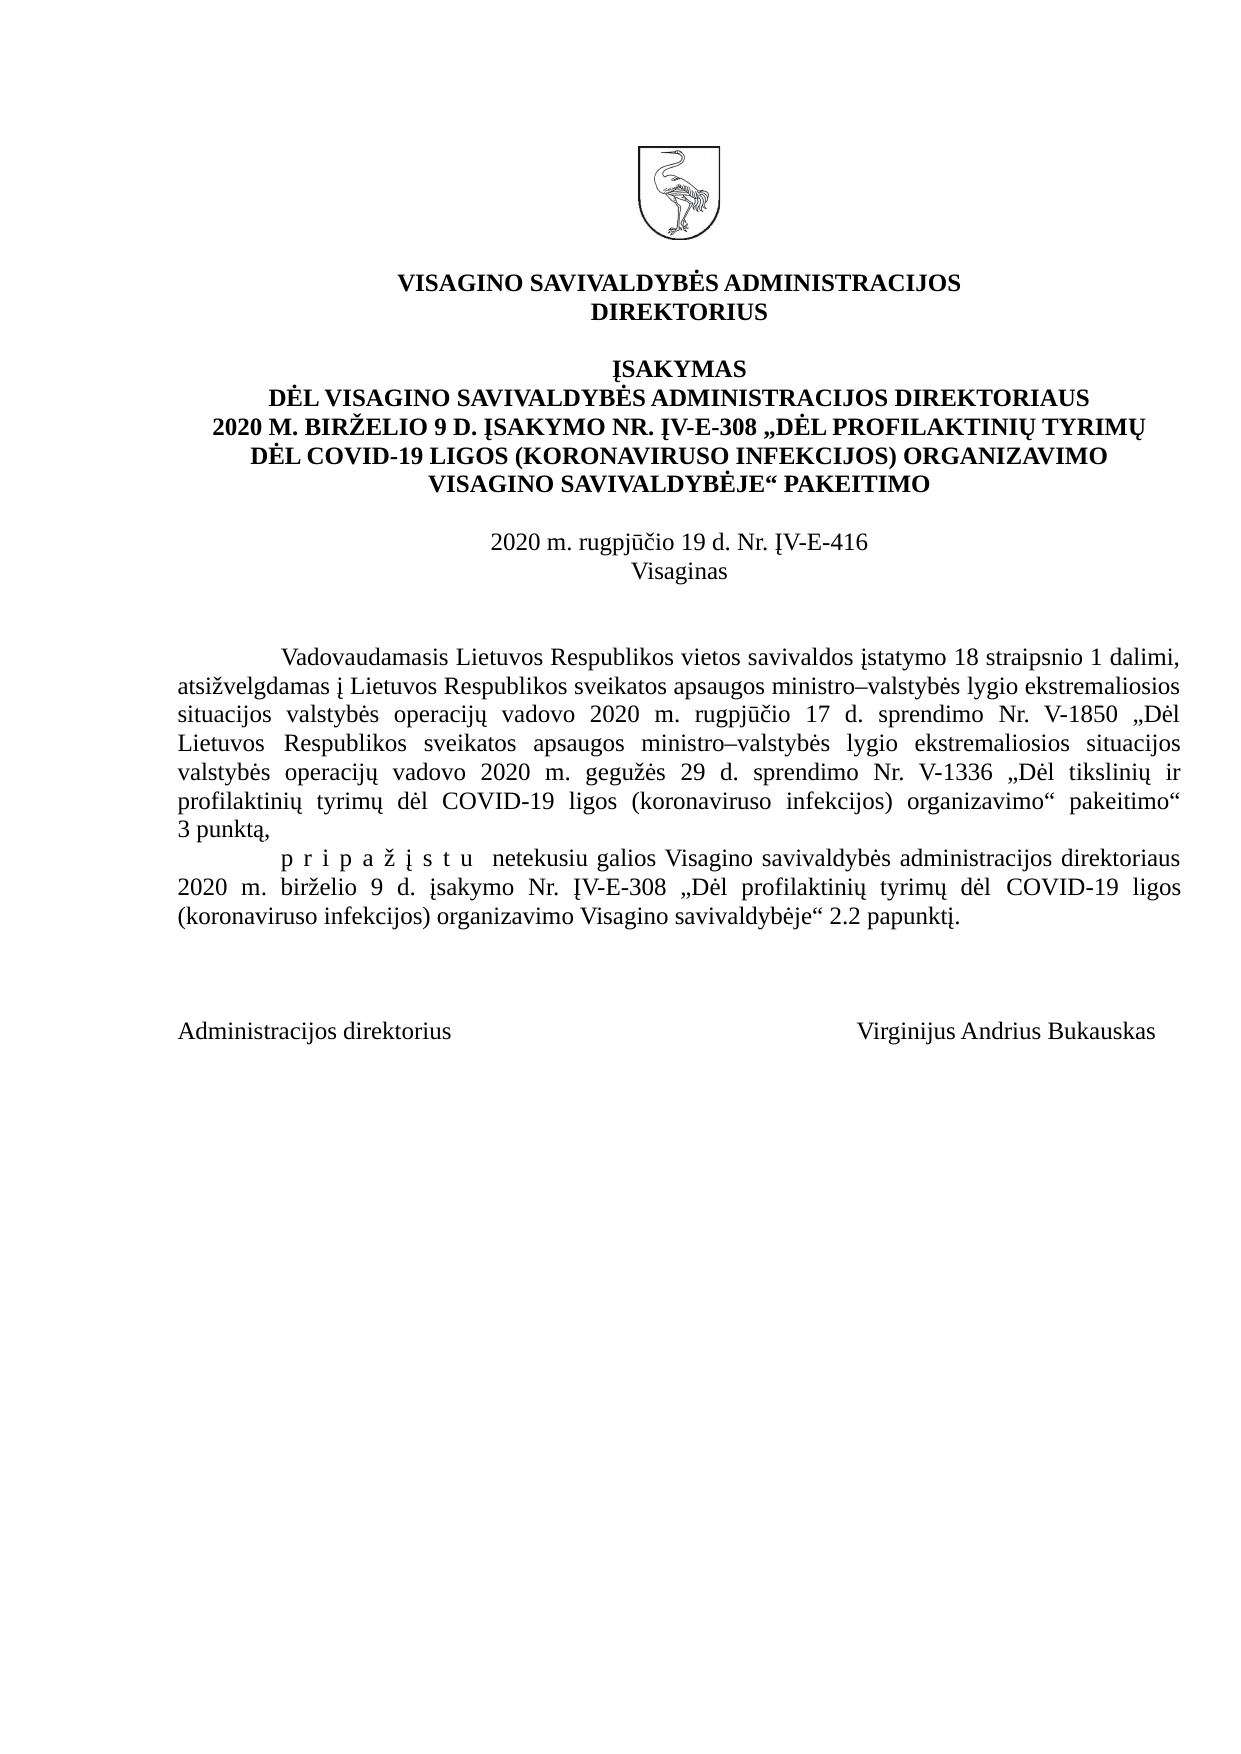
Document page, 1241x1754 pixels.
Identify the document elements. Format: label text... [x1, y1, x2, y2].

text Vadovaudamasis Lietuvos Respublikos vietos savivaldos įstatymo 18 straipsnio 1 dalimi, atsižvelgdamas į Lietuvos Respublikos sveikatos apsaugos ministro–valstybės lygio ekstremaliosios situacijos valstybės operacijų vadovo 2020 m. rugpjūčio 17 d. sprendimo Nr. V-1850 „Dėl Lietuvos Respublikos sveikatos apsaugos ministro–valstybės lygio ekstremaliosios situacijos valstybės operacijų vadovo 2020 m. gegužės 29 d. sprendimo Nr. V-1336 „Dėl tikslinių ir profilaktinių tyrimų dėl COVID-19 ligos (koronaviruso infekcijos) organizavimo“ pakeitimo“ 3 punktą, [177, 642, 1181, 843]
text Administracijos direktorius Virginijus Andrius Bukauskas [177, 1016, 1181, 1044]
text pripažįstu netekusiu galios Visagino savivaldybės administracijos direktoriaus 2020 m. birželio 9 d. įsakymo Nr. ĮV-E-308 „Dėl profilaktinių tyrimų dėl COVID-19 ligos (koronaviruso infekcijos) organizavimo Visagino savivaldybėje“ 2.2 papunktį. [177, 843, 1181, 929]
text 2020 m. rugpjūčio 19 d. Nr. ĮV-E-416 [177, 527, 1181, 556]
text ĮSAKYMAS [177, 354, 1181, 383]
text VISAGINO SAVIVALDYBĖJE“ PAKEITIMO [177, 469, 1181, 498]
text Visaginas [177, 556, 1181, 584]
text DĖL VISAGINO SAVIVALDYBĖS ADMINISTRACIJOS DIREKTORIAUS [177, 383, 1181, 412]
text DIREKTORIUS [177, 297, 1181, 326]
text 2020 M. BIRŽELIO 9 D. ĮSAKYMO NR. ĮV-E-308 „DĖL PROFILAKTINIŲ TYRIMŲ [177, 412, 1181, 441]
text VISAGINO SAVIVALDYBĖS ADMINISTRACIJOS [177, 268, 1181, 297]
text DĖL COVID-19 LIGOS (KORONAVIRUSO INFEKCIJOS) ORGANIZAVIMO [177, 441, 1181, 469]
